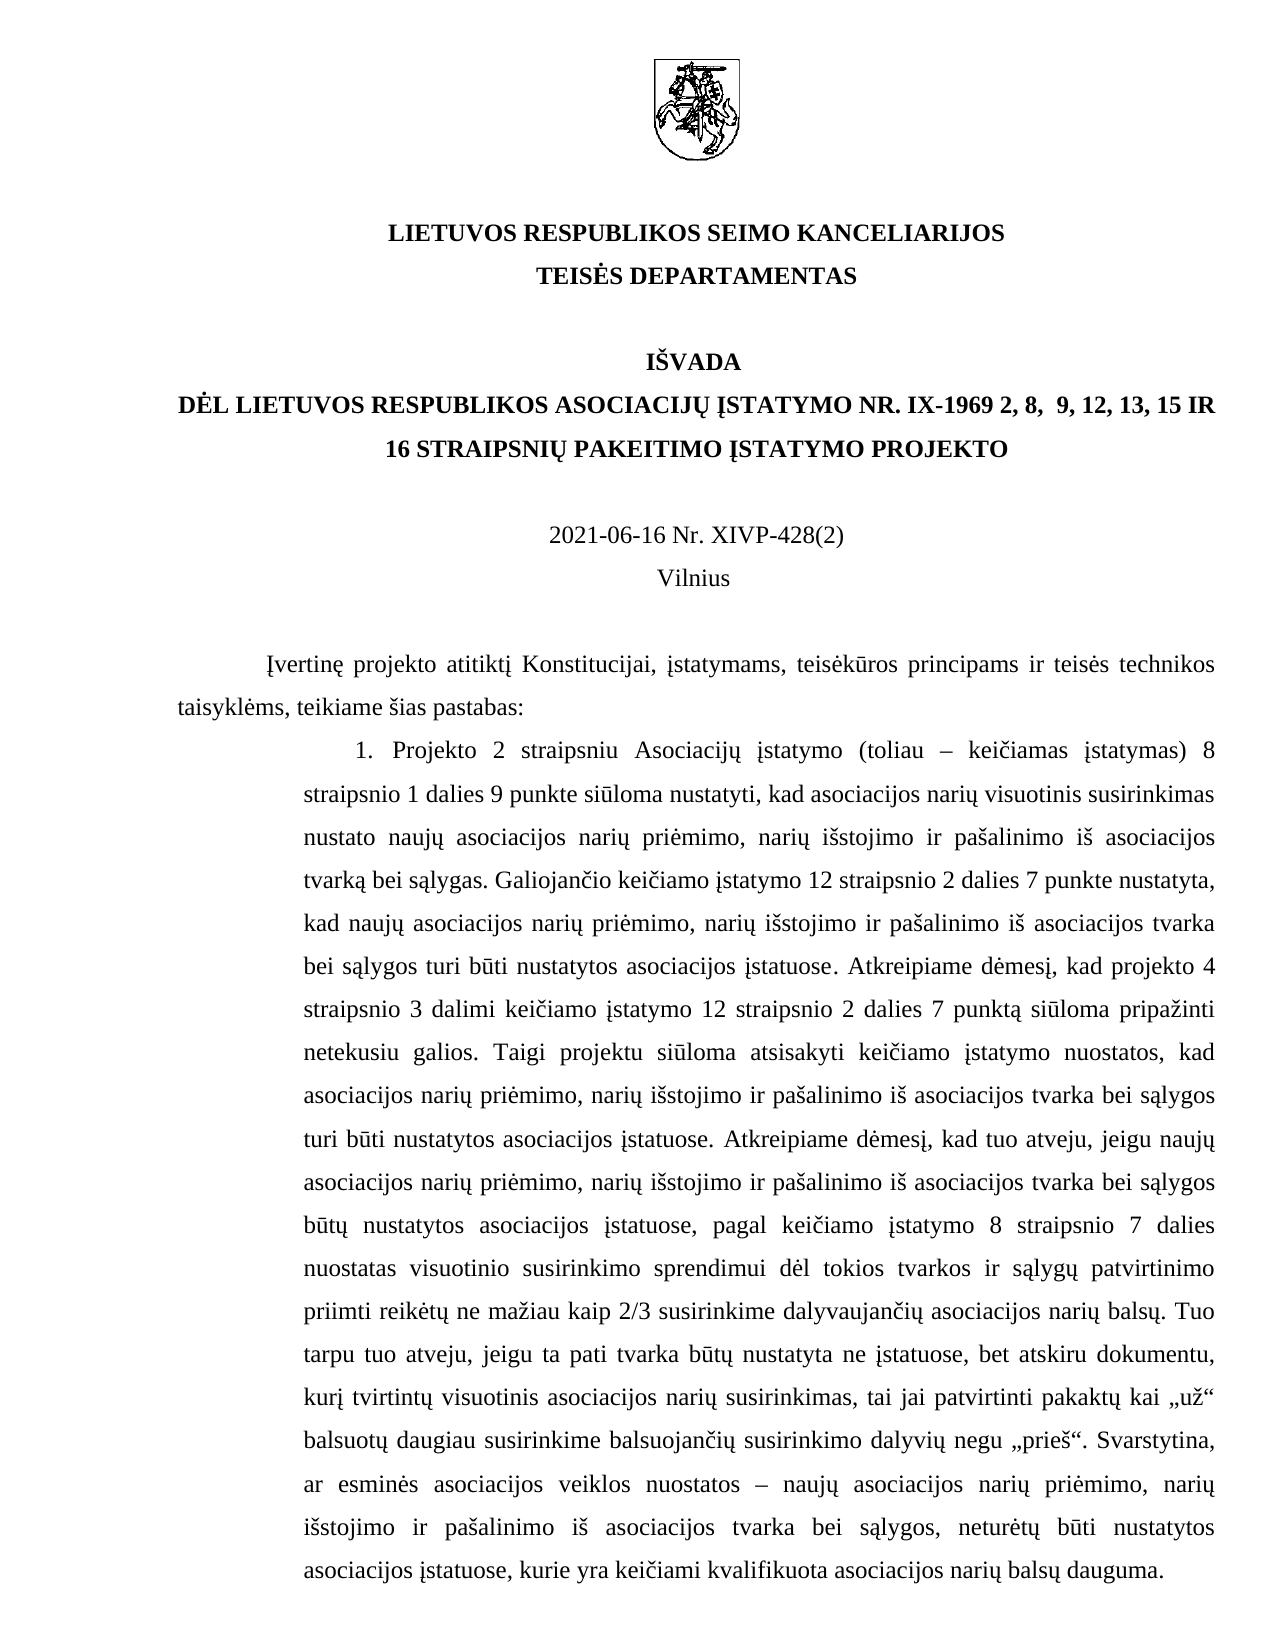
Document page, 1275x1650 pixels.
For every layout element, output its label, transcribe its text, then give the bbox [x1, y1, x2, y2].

text 2021-06-16 Nr. XIVP-428(2) [177, 520, 1216, 549]
list Projekto 2 straipsniu Asociacijų įstatymo (toliau – keičiamas įstatymas) 8 straipsnio 1 dalies 9 punkte siūloma nustatyti, kad asociacijos narių visuotinis susirinkimas nustato naujų asociacijos narių priėmimo, narių išstojimo ir pašalinimo iš asociacijos tvarką bei sąlygas. Galiojančio keičiamo įstatymo 12 straipsnio 2 dalies 7 punkte nustatyta, kad naujų asociacijos narių priėmimo, narių išstojimo ir pašalinimo iš asociacijos tvarka bei sąlygos turi būti nustatytos asociacijos įstatuose. Atkreipiame dėmesį, kad projekto 4 straipsnio 3 dalimi keičiamo įstatymo 12 straipsnio 2 dalies 7 punktą siūloma pripažinti netekusiu galios. Taigi projektu siūloma atsisakyti keičiamo įstatymo nuostatos, kad asociacijos narių priėmimo, narių išstojimo ir pašalinimo iš asociacijos tvarka bei sąlygos turi būti nustatytos asociacijos įstatuose. Atkreipiame dėmesį, kad tuo atveju, jeigu naujų asociacijos narių priėmimo, narių išstojimo ir pašalinimo iš asociacijos tvarka bei sąlygos būtų nustatytos asociacijos įstatuose, pagal keičiamo įstatymo 8 straipsnio 7 dalies nuostatas visuotinio susirinkimo sprendimui dėl tokios tvarkos ir sąlygų patvirtinimo priimti reikėtų ne mažiau kaip 2/3 susirinkime dalyvaujančių asociacijos narių balsų. Tuo tarpu tuo atveju, jeigu ta pati tvarka būtų nustatyta ne įstatuose, bet atskiru dokumentu, kurį tvirtintų visuotinis asociacijos narių susirinkimas, tai jai patvirtinti pakaktų kai „už“ balsuotų daugiau susirinkime balsuojančių susirinkimo dalyvių negu „prieš“. Svarstytina, ar esminės asociacijos veiklos nuostatos – naujų asociacijos narių priėmimo, narių išstojimo ir pašalinimo iš asociacijos tvarka bei sąlygos, neturėtų būti nustatytos asociacijos įstatuose, kurie yra keičiami kvalifikuota asociacijos narių balsų dauguma. [266, 736, 1216, 1584]
text DĖL LIETUVOS RESPUBLIKOS ASOCIACIJŲ ĮSTATYMO NR. IX-1969 2, 8, 9, 12, 13, 15 IR 16 STRAIPSNIŲ PAKEITIMO ĮSTATYMO PROJEKTO [177, 391, 1216, 462]
text Įvertinę projekto atitiktį Konstitucijai, įstatymams, teisėkūros principams ir teisės technikos taisyklėms, teikiame šias pastabas: [177, 649, 1216, 721]
text IŠVADA [177, 347, 1216, 376]
text LIETUVOS RESPUBLIKOS SEIMO KANCELIARIJOS [177, 218, 1216, 247]
subtitle TEISĖS DEPARTAMENTAS [177, 261, 1216, 290]
text Vilnius [177, 563, 1216, 592]
